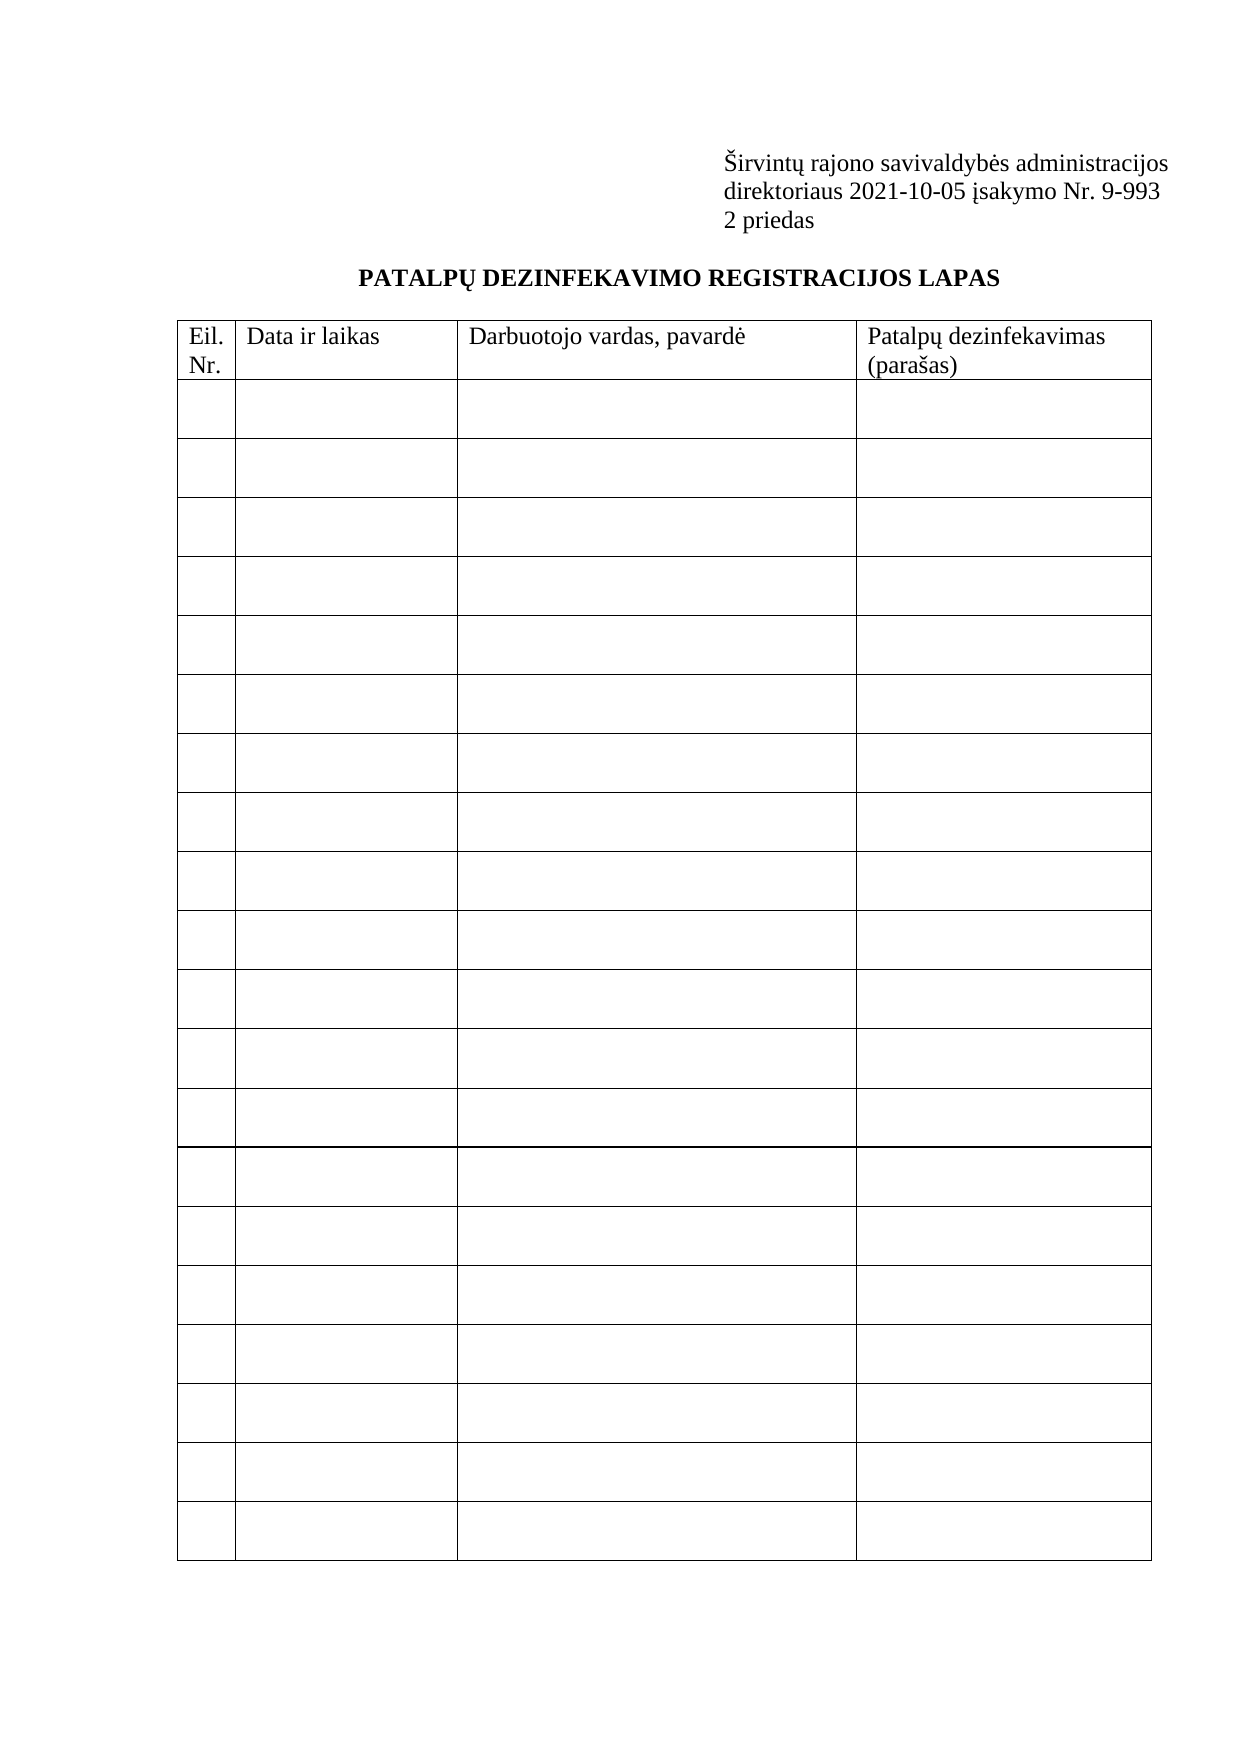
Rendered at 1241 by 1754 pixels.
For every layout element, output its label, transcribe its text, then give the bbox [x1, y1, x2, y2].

table_cell [857, 1266, 1151, 1324]
table_cell [236, 1384, 457, 1442]
table_cell [857, 1443, 1151, 1501]
table_cell [178, 557, 235, 615]
table_cell [178, 616, 235, 674]
table_cell [236, 1266, 457, 1324]
table_cell [236, 1207, 457, 1264]
table_cell [458, 439, 856, 497]
table_cell [178, 1384, 235, 1442]
table_cell [458, 793, 856, 851]
table_header Data ir laikas [236, 321, 457, 379]
table_header Darbuotojo vardas, pavardė [458, 321, 856, 379]
table_cell [236, 1089, 457, 1146]
table_cell [857, 1029, 1151, 1087]
table_cell [458, 1148, 856, 1206]
table_cell [236, 911, 457, 969]
table_cell [178, 1148, 235, 1206]
table_cell [178, 970, 235, 1028]
table_cell [458, 1029, 856, 1087]
table_cell [458, 1207, 856, 1264]
table_cell [178, 439, 235, 497]
table_cell [236, 1502, 457, 1560]
text PATALPŲ DEZINFEKAVIMO REGISTRACIJOS LAPAS [177, 263, 1181, 291]
table_cell [178, 1325, 235, 1383]
table_cell [458, 498, 856, 556]
table_cell [458, 1443, 856, 1501]
table_cell [458, 380, 856, 438]
table_cell [458, 557, 856, 615]
table_cell [857, 852, 1151, 910]
table_cell [236, 970, 457, 1028]
table_cell [857, 498, 1151, 556]
table_cell [236, 380, 457, 438]
table_cell [178, 380, 235, 438]
table_cell [857, 1089, 1151, 1146]
table_cell [458, 1266, 856, 1324]
table_cell [236, 793, 457, 851]
table_cell [178, 793, 235, 851]
table_cell [857, 380, 1151, 438]
table_cell [857, 1148, 1151, 1206]
table_cell [458, 734, 856, 792]
table_cell [857, 1384, 1151, 1442]
table_cell [458, 1089, 856, 1146]
table_cell [857, 675, 1151, 733]
table_cell [236, 1148, 457, 1206]
table_cell [236, 557, 457, 615]
table_cell [236, 734, 457, 792]
table_cell [857, 970, 1151, 1028]
table_cell [458, 1384, 856, 1442]
table_cell [458, 911, 856, 969]
table_cell [178, 1089, 235, 1146]
text Širvintų rajono savivaldybės administracijos [177, 148, 1181, 176]
table_cell [178, 1502, 235, 1560]
table_cell [857, 616, 1151, 674]
table_cell [857, 911, 1151, 969]
table_cell [458, 1325, 856, 1383]
table_cell [458, 1502, 856, 1560]
table_cell [178, 1266, 235, 1324]
table_cell [857, 557, 1151, 615]
table_cell [458, 852, 856, 910]
table_cell [857, 734, 1151, 792]
table_cell [458, 970, 856, 1028]
table_cell [857, 1502, 1151, 1560]
table_cell [236, 1325, 457, 1383]
table_cell [857, 439, 1151, 497]
text direktoriaus 2021-10-05 įsakymo Nr. 9-993 [177, 176, 1181, 205]
table_cell [236, 852, 457, 910]
table_cell [857, 1325, 1151, 1383]
table_cell [178, 734, 235, 792]
table_cell [236, 439, 457, 497]
table_header Eil. Nr. [178, 321, 235, 379]
table_cell [178, 1207, 235, 1264]
table_cell [178, 675, 235, 733]
table_cell [236, 675, 457, 733]
text 2 priedas [177, 205, 1181, 234]
table_cell [178, 1443, 235, 1501]
table_cell [178, 911, 235, 969]
table_header Patalpų dezinfekavimas (parašas) [857, 321, 1151, 379]
table_cell [236, 1029, 457, 1087]
table_cell [236, 498, 457, 556]
table_cell [236, 616, 457, 674]
table_cell [458, 675, 856, 733]
table_cell [458, 616, 856, 674]
table_cell [857, 1207, 1151, 1264]
table_cell [178, 1029, 235, 1087]
table_cell [178, 852, 235, 910]
table_cell [236, 1443, 457, 1501]
table_cell [178, 498, 235, 556]
table_cell [857, 793, 1151, 851]
